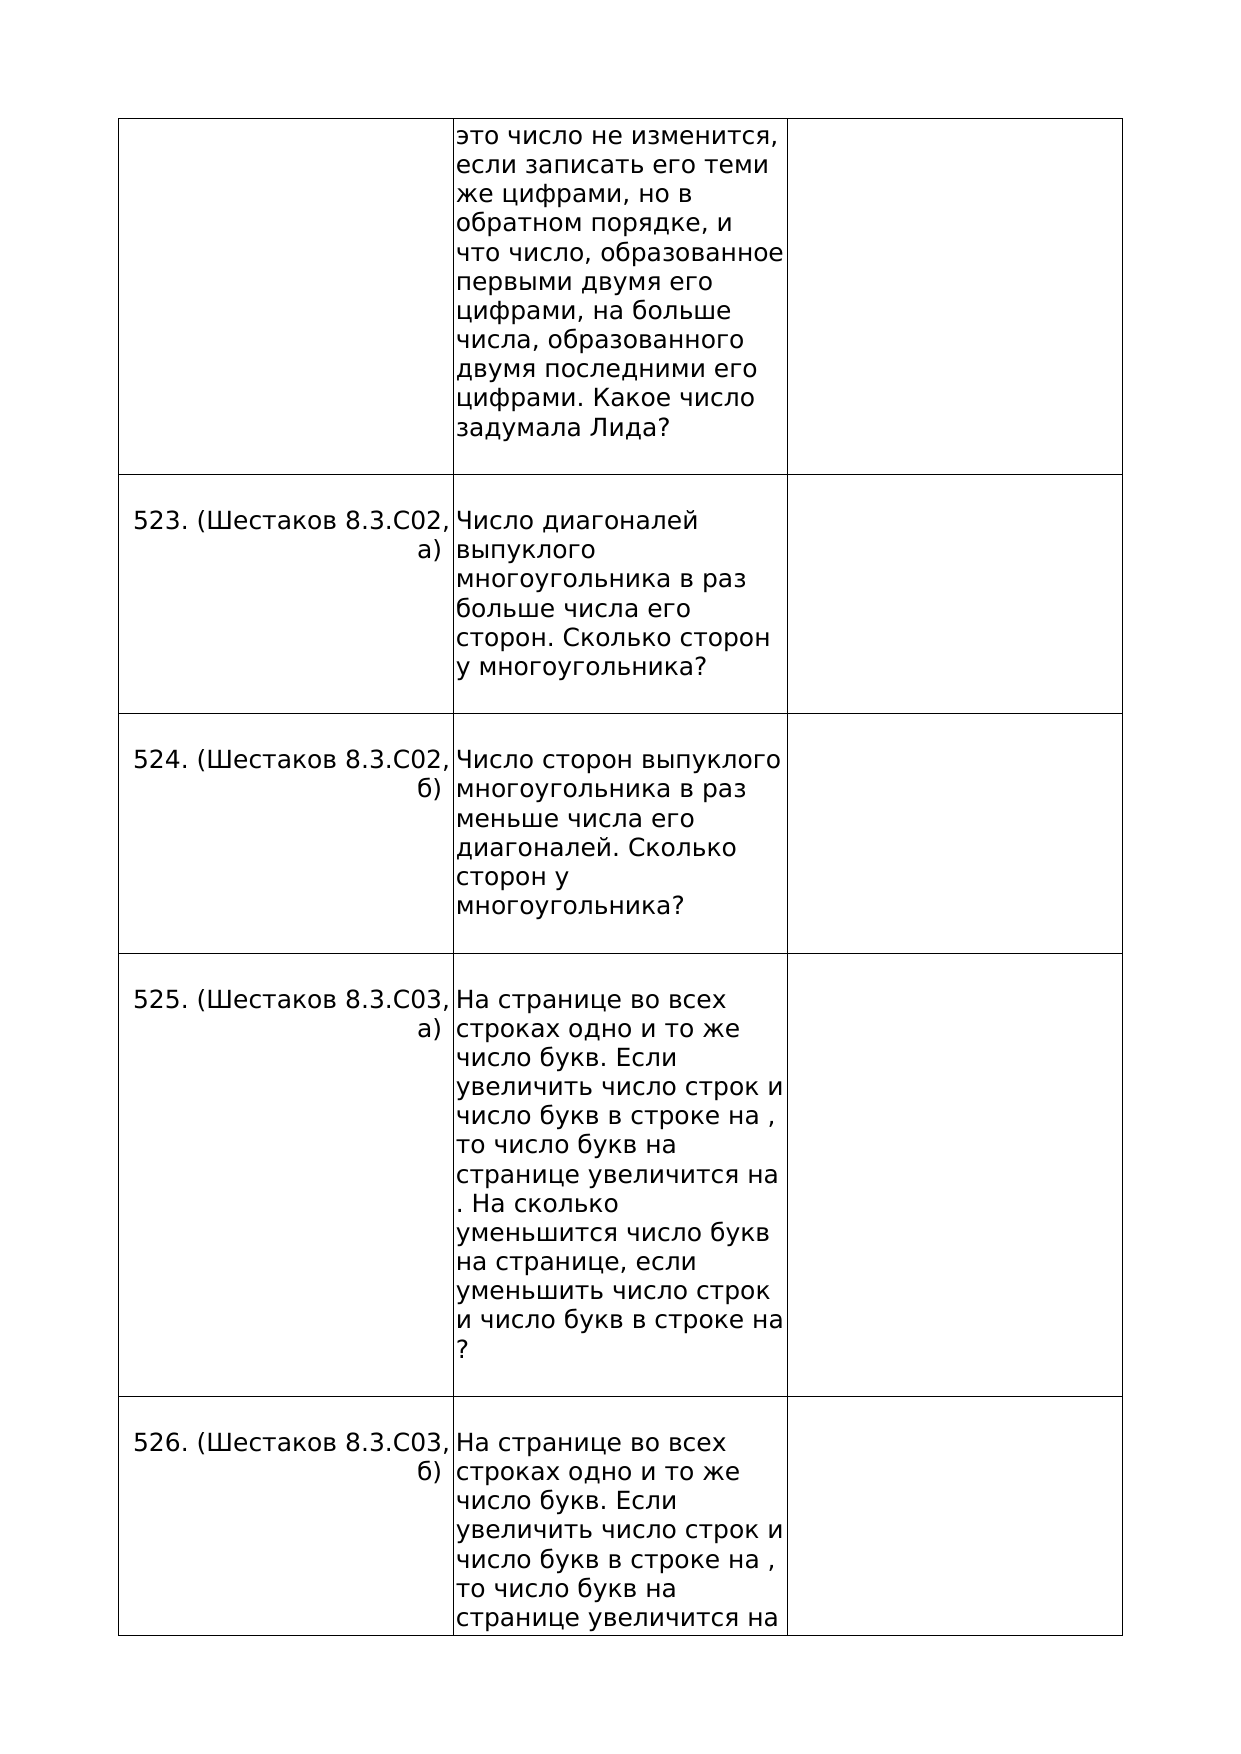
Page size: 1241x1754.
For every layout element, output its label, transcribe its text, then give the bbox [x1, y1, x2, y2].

table_cell Число сторон выпуклого многоугольника в раз меньше числа его диагоналей. Сколько сторон у многоугольника? [454, 714, 787, 953]
table_cell [788, 475, 1122, 713]
table_cell [119, 119, 453, 474]
table_cell На странице во всех строках одно и то же число букв. Если увеличить число строк и число букв в строке на , то число букв на странице увеличится на . На сколько уменьшится число букв на странице, если уменьшить число строк и число букв в строке на ? [454, 954, 787, 1396]
table_cell 526. (Шестаков 8.3.C03, б) [119, 1397, 453, 1635]
table_cell [788, 954, 1122, 1396]
table_cell [788, 119, 1122, 474]
table_cell [788, 714, 1122, 953]
table_cell это число не изменится, если записать его теми же цифрами, но в обратном порядке, и что число, образованное первыми двумя его цифрами, на больше числа, образованного двумя последними его цифрами. Какое число задумала Лида? [454, 119, 787, 474]
table_cell 523. (Шестаков 8.3.C02, а) [119, 475, 453, 713]
table_cell Число диагоналей выпуклого многоугольника в раз больше числа его сторон. Сколько сторон у многоугольника? [454, 475, 787, 713]
table_cell [788, 1397, 1122, 1635]
table_cell 525. (Шестаков 8.3.C03, а) [119, 954, 453, 1396]
table_cell 524. (Шестаков 8.3.C02, б) [119, 714, 453, 953]
table_cell На странице во всех строках одно и то же число букв. Если увеличить число строк и число букв в строке на , то число букв на странице увеличится на [454, 1397, 787, 1635]
